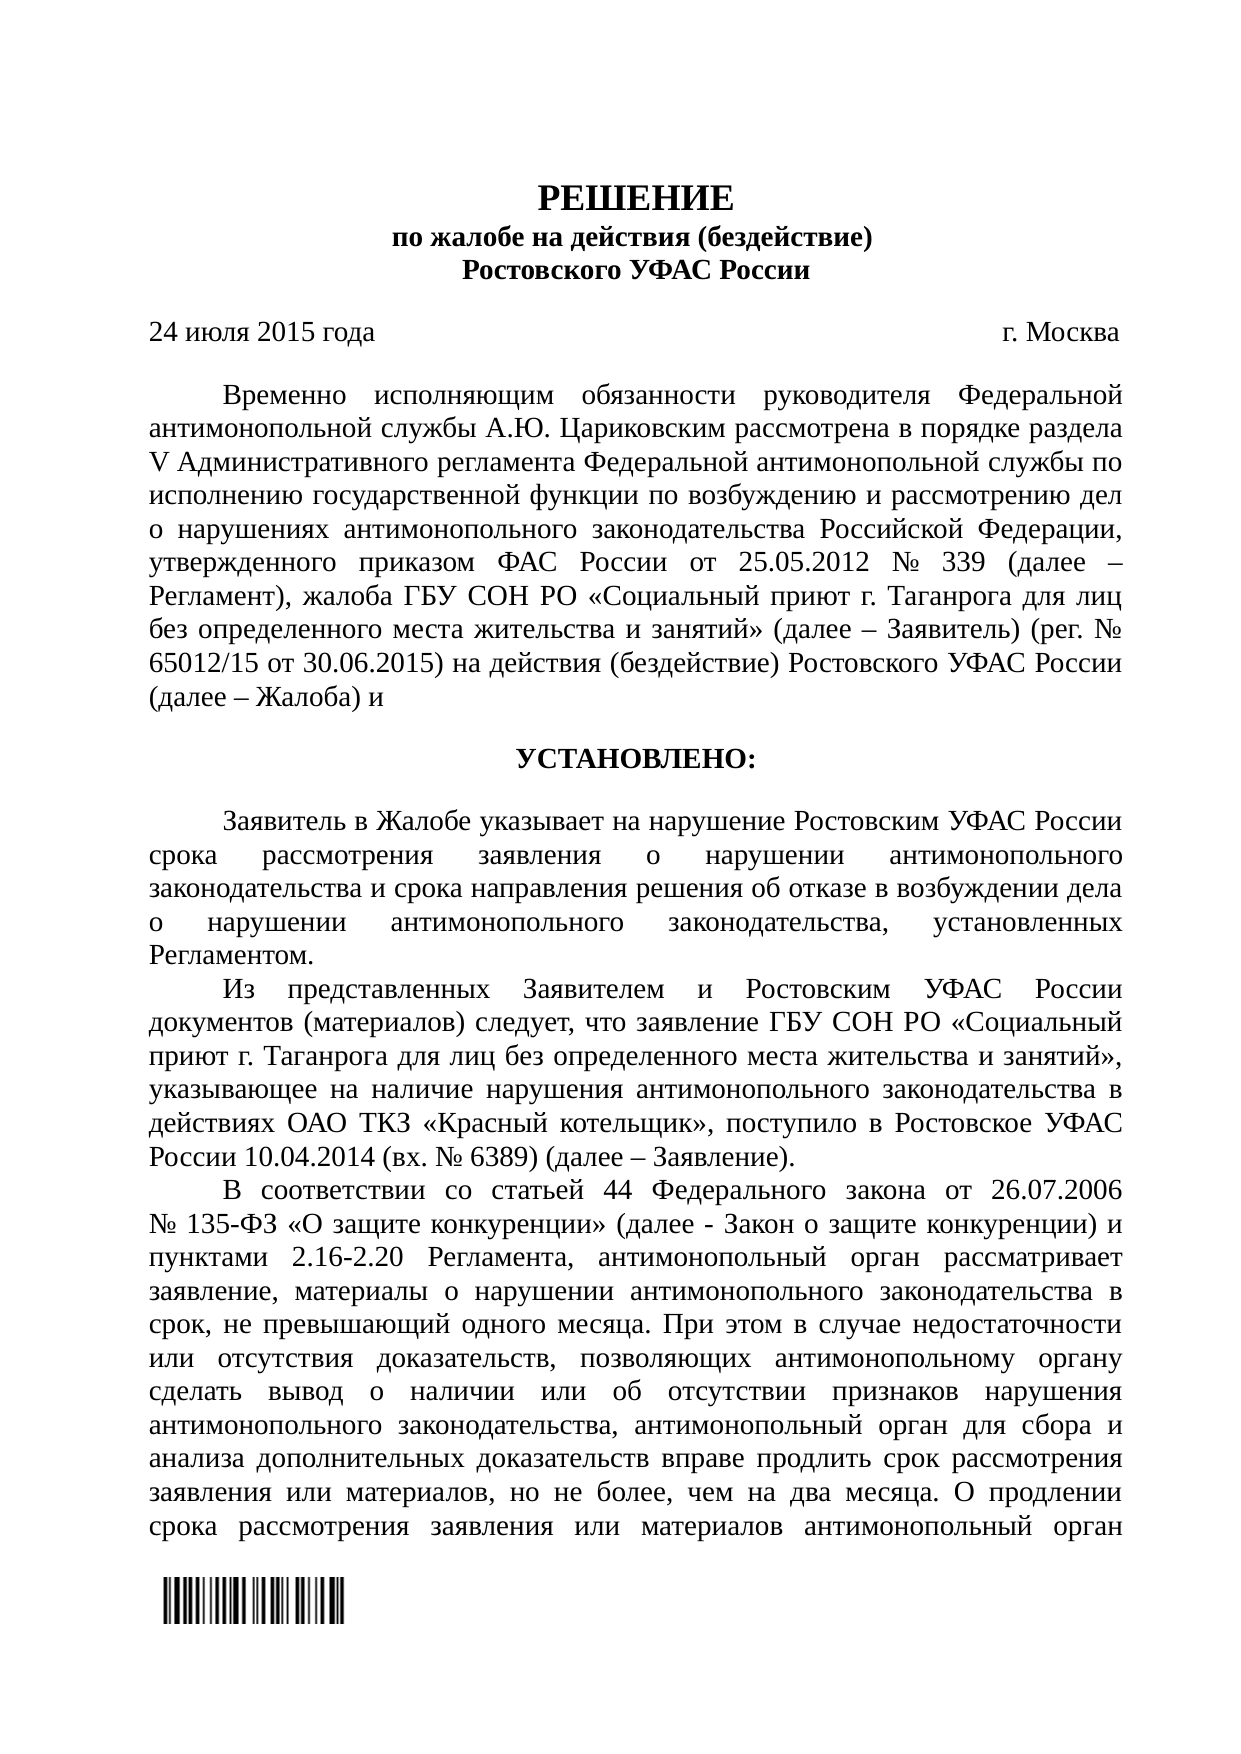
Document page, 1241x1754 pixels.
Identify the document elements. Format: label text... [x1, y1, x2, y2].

text Из представленных Заявителем и Ростовским УФАС России документов (материалов) следует, что заявление ГБУ СОН РО «Социальный приют г. Таганрога для лиц без определенного места жительства и занятий», указывающее на наличие нарушения антимонопольного законодательства в действиях ОАО ТКЗ «Красный котельщик», поступило в Ростовское УФАС России 10.04.2014 (вх. № 6389) (далее – Заявление). [148, 971, 1123, 1172]
text УСТАНОВЛЕНО: [148, 741, 1123, 774]
text В соответствии со статьей 44 Федерального закона от 26.07.2006 № 135-ФЗ «О защите конкуренции» (далее - Закон о защите конкуренции) и пунктами 2.16-2.20 Регламента, антимонопольный орган рассматривает заявление, материалы о нарушении антимонопольного законодательства в срок, не превышающий одного месяца. При этом в случае недостаточности или отсутствия доказательств, позволяющих антимонопольному органу сделать вывод о наличии или об отсутствии признаков нарушения антимонопольного законодательства, антимонопольный орган для сбора и анализа дополнительных доказательств вправе продлить срок рассмотрения заявления или материалов, но не более, чем на два месяца. О продлении срока рассмотрения заявления или материалов антимонопольный орган [148, 1172, 1123, 1541]
text 24 июля 2015 года г. Москва [148, 314, 1123, 348]
text Ростовского УФАС России [148, 252, 1123, 286]
text по жалобе на действия (бездействие) [148, 219, 1123, 252]
text Временно исполняющим обязанности руководителя Федеральной антимонопольной службы А.Ю. Цариковским рассмотрена в порядке раздела V Административного регламента Федеральной антимонопольной службы по исполнению государственной функции по возбуждению и рассмотрению дел о нарушениях антимонопольного законодательства Российской Федерации, утвержденного приказом ФАС России от 25.05.2012 № 339 (далее – Регламент), жалоба ГБУ СОН РО «Социальный приют г. Таганрога для лиц без определенного места жительства и занятий» (далее – Заявитель) (рег. № 65012/15 от 30.06.2015) на действия (бездействие) Ростовского УФАС России (далее – Жалоба) и [148, 377, 1123, 712]
text Заявитель в Жалобе указывает на нарушение Ростовским УФАС России срока рассмотрения заявления о нарушении антимонопольного законодательства и срока направления решения об отказе в возбуждении дела о нарушении антимонопольного законодательства, установленных Регламентом. [148, 803, 1123, 971]
subtitle РЕШЕНИЕ [148, 176, 1123, 219]
picture [148, 1577, 362, 1624]
